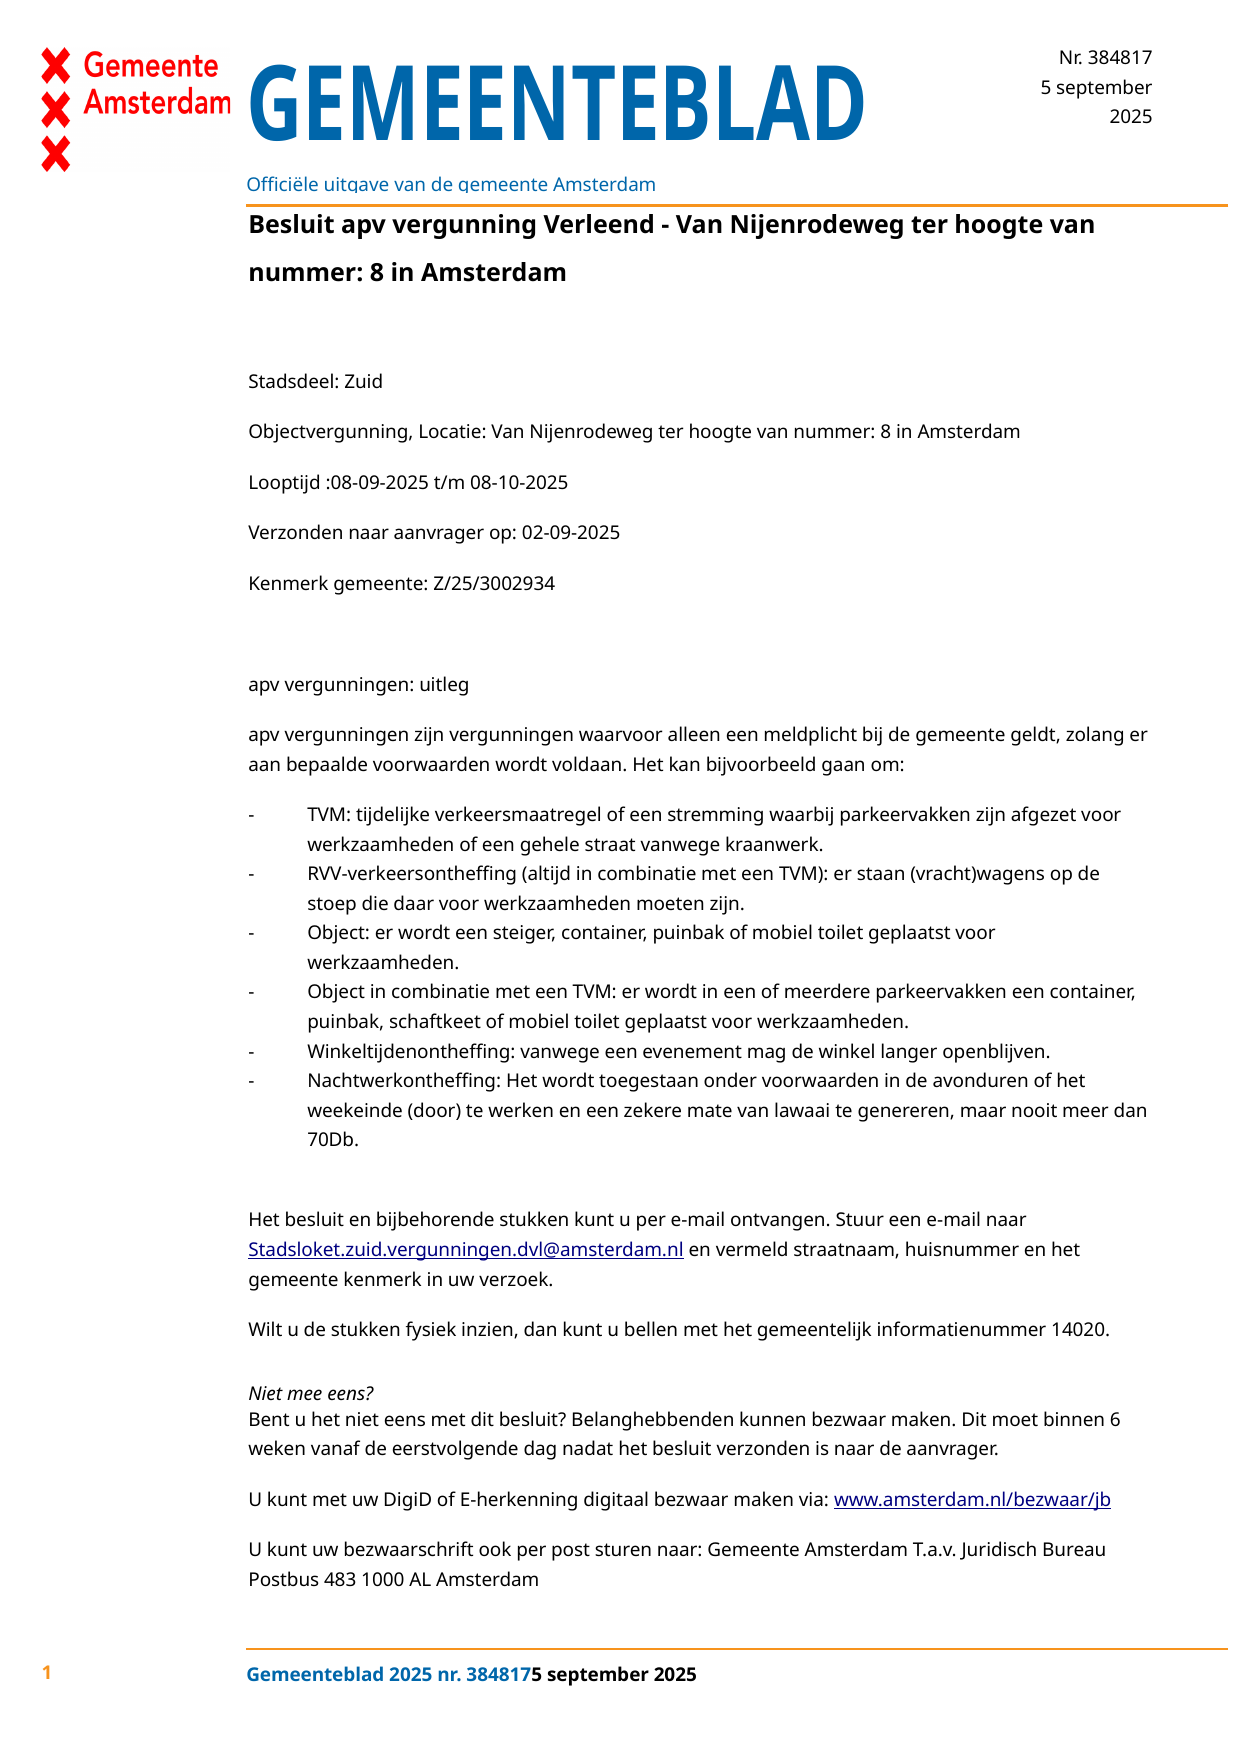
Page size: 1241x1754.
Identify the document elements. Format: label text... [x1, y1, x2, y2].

text Bent u het niet eens met dit besluit? Belanghebbenden kunnen bezwaar maken. Dit moet binnen 6 weken vanaf de eerstvolgende dag nadat het besluit verzonden is naar de aanvrager. [248, 1406, 1152, 1461]
list Nachtwerkontheffing: Het wordt toegestaan onder voorwaarden in de avonduren of het weekeinde (door) te werken en een zekere mate van lawaai te genereren, maar nooit meer dan 70Db. [248, 1067, 1152, 1152]
list Object in combinatie met een TVM: er wordt in een of meerdere parkeervakken een container, puinbak, schaftkeet of mobiel toilet geplaatst voor werkzaamheden. [248, 979, 1152, 1034]
list RVV-verkeersontheffing (altijd in combinatie met een TVM): er staan (vracht)wagens op de stoep die daar voor werkzaamheden moeten zijn. [248, 860, 1152, 916]
picture [41, 47, 231, 172]
list Winkeltijdenontheffing: vanwege een evenement mag de winkel langer openblijven. [248, 1038, 1152, 1064]
text Looptijd :08-09-2025 t/m 08-10-2025 [248, 469, 1152, 495]
text Stadsdeel: Zuid [248, 368, 1152, 394]
text Kenmerk gemeente: Z/25/3002934 [248, 570, 1152, 596]
text Objectvergunning, Locatie: Van Nijenrodeweg ter hoogte van nummer: 8 in Amsterdam [248, 419, 1152, 444]
text U kunt uw bezwaarschrift ook per post sturen naar: Gemeente Amsterdam T.a.v. Juridisch Bureau Postbus 483 1000 AL Amsterdam [248, 1536, 1152, 1592]
list TVM: tijdelijke verkeersmaatregel of een stremming waarbij parkeervakken zijn afgezet voor werkzaamheden of een gehele straat vanwege kraanwerk. [248, 801, 1152, 857]
text apv vergunningen zijn vergunningen waarvoor alleen een meldplicht bij de gemeente geldt, zolang er aan bepaalde voorwaarden wordt voldaan. Het kan bijvoorbeeld gaan om: [248, 721, 1152, 777]
text Wilt u de stukken fysiek inzien, dan kunt u bellen met het gemeentelijk informatienummer 14020. [248, 1316, 1152, 1342]
text Het besluit en bijbehorende stukken kunt u per e-mail ontvangen. Stuur een e-mail naar Stadsloket.zuid.vergunningen.dvl@amsterdam.nl en vermeld straatnaam, huisnummer en het gemeente kenmerk in uw verzoek. [248, 1207, 1152, 1292]
list Object: er wordt een steiger, container, puinbak of mobiel toilet geplaatst voor werkzaamheden. [248, 919, 1152, 975]
text Verzonden naar aanvrager op: 02-09-2025 [248, 519, 1152, 545]
text U kunt met uw DigiD of E-herkenning digitaal bezwaar maken via: www.amsterdam.nl/bezwaar/jb [248, 1486, 1152, 1512]
text apv vergunningen: uitleg [248, 671, 1152, 697]
text Besluit apv vergunning Verleend - Van Nijenrodeweg ter hoogte van nummer: 8 in Amsterdam [248, 207, 1152, 288]
text Niet mee eens? [248, 1380, 1152, 1406]
